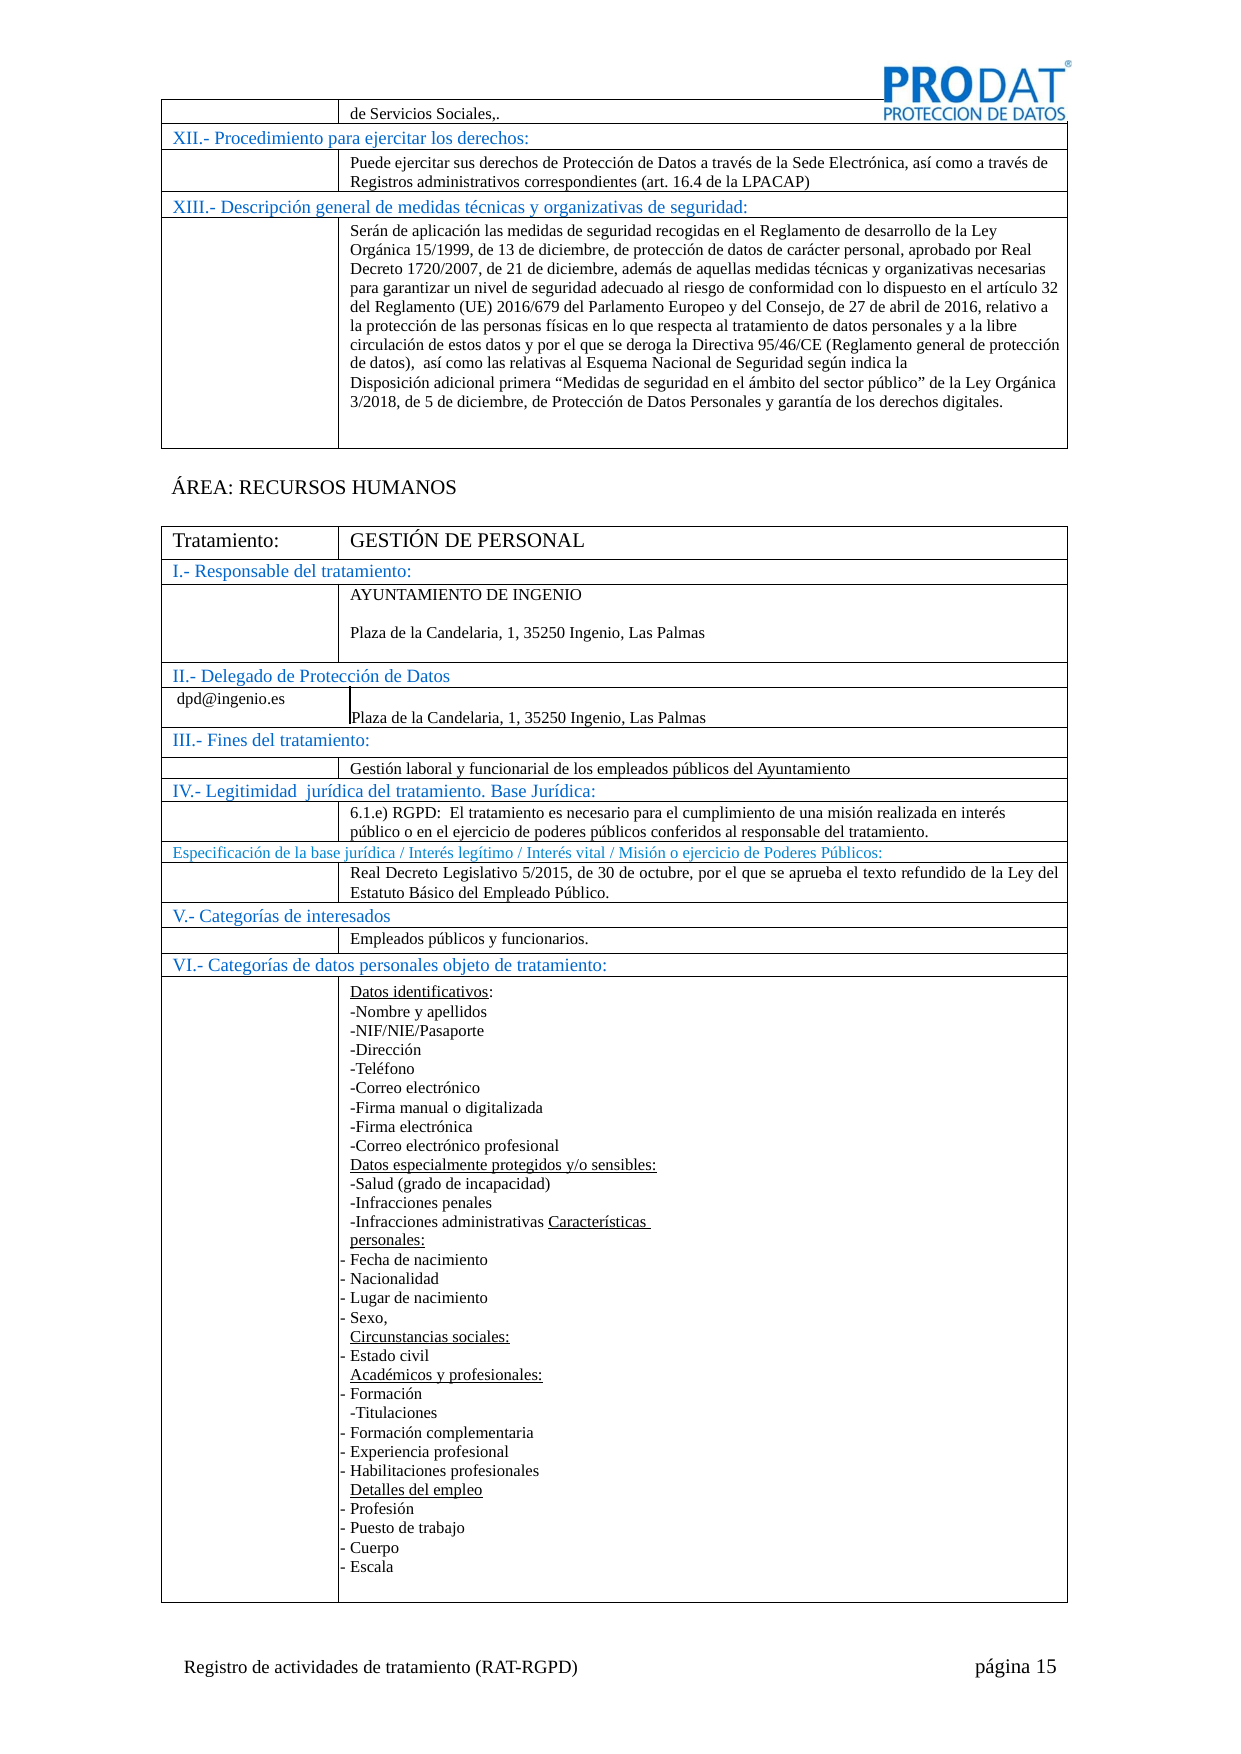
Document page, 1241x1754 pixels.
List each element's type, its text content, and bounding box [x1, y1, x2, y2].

table_cell V.- Categorías de interesados [162, 903, 1067, 927]
table_cell [162, 863, 338, 902]
table_cell VI.- Categorías de datos personales objeto de tratamiento: [162, 954, 1067, 976]
table_cell 6.1.e) RGPD: El tratamiento es necesario para el cumplimiento de una misión realizada en interés público o en el ejercicio de poderes públicos conferidos al responsable del tratamiento. [339, 802, 1067, 841]
table_cell XIII.- Descripción general de medidas técnicas y organizativas de seguridad: [162, 192, 1067, 217]
table_header GESTIÓN DE PERSONAL [339, 527, 1067, 559]
table_cell [162, 977, 338, 1602]
table_cell [162, 928, 338, 953]
table_cell [162, 802, 338, 841]
table_cell III.- Fines del tratamiento: [162, 728, 1067, 757]
text ÁREA: RECURSOS HUMANOS [171, 475, 1101, 499]
table_cell [162, 218, 338, 448]
table_cell II.- Delegado de Protección de Datos [162, 663, 1067, 687]
table_cell Serán de aplicación las medidas de seguridad recogidas en el Reglamento de desarrollo de la Ley Orgánica 15/1999, de 13 de diciembre, de protección de datos de carácter personal, aprobado por Real Decreto 1720/2007, de 21 de diciembre, además de aquellas medidas técnicas y organizativas necesarias para garantizar un nivel de seguridad adecuado al riesgo de conformidad con lo dispuesto en el artículo 32 del Reglamento (UE) 2016/679 del Parlamento Europeo y del Consejo, de 27 de abril de 2016, relativo a la protección de las personas físicas en lo que respecta al tratamiento de datos personales y a la libre circulación de estos datos y por el que se deroga la Directiva 95/46/CE (Reglamento general de protección de datos), así como las relativas al Esquema Nacional de Seguridad según indica la Disposición adicional primera “Medidas de seguridad en el ámbito del sector público” de la Ley Orgánica 3/2018, de 5 de diciembre, de Protección de Datos Personales y garantía de los derechos digitales. [339, 218, 1067, 448]
table_cell Puede ejercitar sus derechos de Protección de Datos a través de la Sede Electrónica, así como a través de Registros administrativos correspondientes (art. 16.4 de la LPACAP) [339, 150, 1067, 191]
table_cell [162, 585, 338, 662]
table_cell IV.- Legitimidad jurídica del tratamiento. Base Jurídica: [162, 779, 1067, 801]
table_cell Real Decreto Legislativo 5/2015, de 30 de octubre, por el que se aprueba el texto refundido de la Ley del Estatuto Básico del Empleado Público. [339, 863, 1067, 902]
table_cell [162, 100, 338, 123]
table_cell Empleados públicos y funcionarios. [339, 928, 1067, 953]
table_cell [162, 150, 338, 191]
table_header Tratamiento: [162, 527, 338, 559]
table_cell AYUNTAMIENTO DE INGENIO Plaza de la Candelaria, 1, 35250 Ingenio, Las Palmas [339, 585, 1067, 662]
table_cell de Servicios Sociales,. [339, 100, 1067, 123]
table_cell Especificación de la base jurídica / Interés legítimo / Interés vital / Misión o ejercicio de Poderes Públicos: [162, 842, 1067, 862]
table_cell dpd@ingenio.es Plaza de la Candelaria, 1, 35250 Ingenio, Las Palmas [162, 688, 1067, 727]
table_cell Datos identificativos: -Nombre y apellidos -NIF/NIE/Pasaporte -Dirección -Teléfono -Correo electrónico -Firma manual o digitalizada -Firma electrónica -Correo electrónico profesional Datos especialmente protegidos y/o sensibles: -Salud (grado de incapacidad) -Infracciones penales -Infracciones administrativas Características personales: Fecha de nacimiento Nacionalidad Lugar de nacimiento Sexo, Circunstancias sociales: Estado civil Académicos y profesionales: Formación -Titulaciones Formación complementaria Experiencia profesional Habilitaciones profesionales Detalles del empleo Profesión Puesto de trabajo Cuerpo Escala [339, 977, 1067, 1602]
table_cell I.- Responsable del tratamiento: [162, 560, 1067, 583]
table_cell Gestión laboral y funcionarial de los empleados públicos del Ayuntamiento [339, 758, 1067, 778]
table_cell XII.- Procedimiento para ejercitar los derechos: [162, 124, 1067, 148]
table_cell [162, 758, 338, 778]
